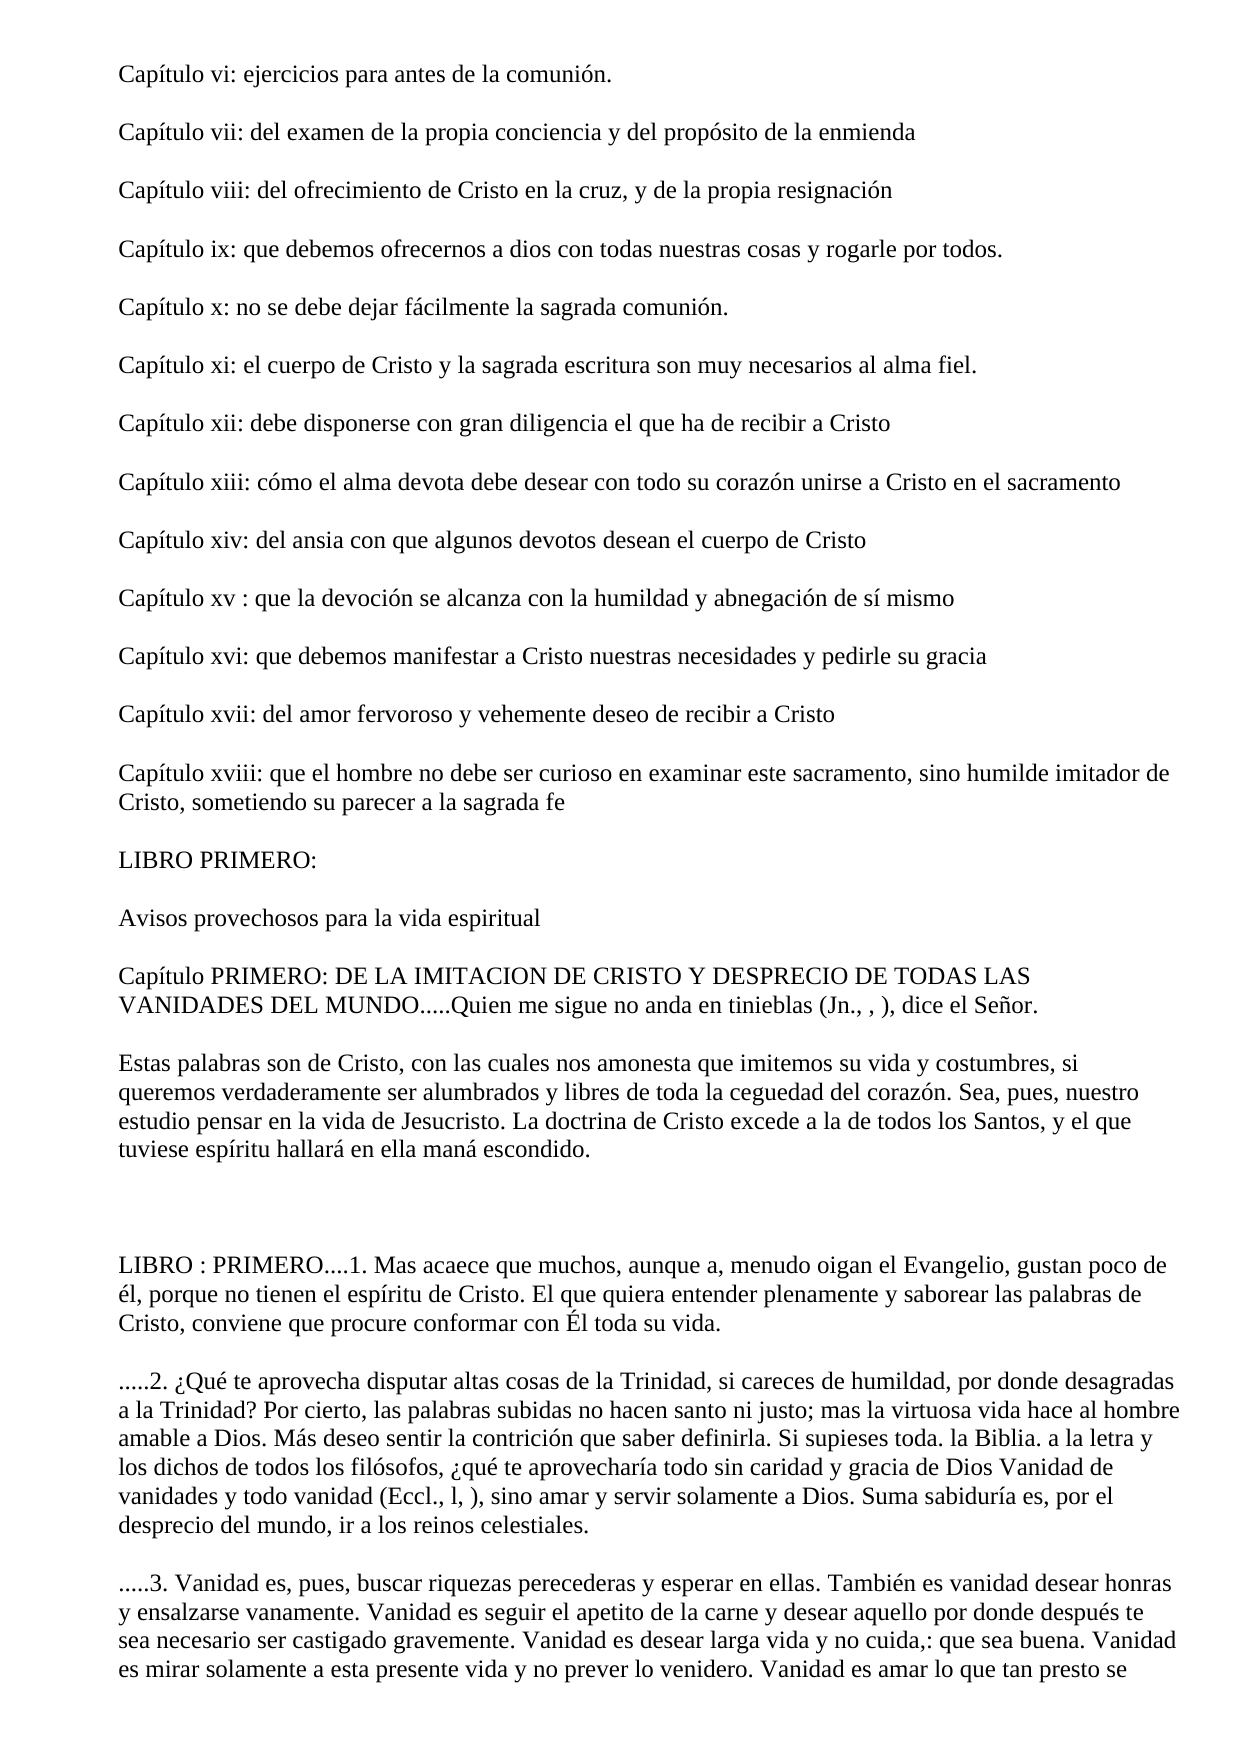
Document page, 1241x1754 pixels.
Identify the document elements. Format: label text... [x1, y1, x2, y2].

text Capítulo x: no se debe dejar fácilmente la sagrada comunión. [118, 292, 1181, 321]
text .....2. ¿Qué te aprovecha disputar altas cosas de la Trinidad, si careces de humildad, por donde desagradas a la Trinidad? Por cierto, las palabras subidas no hacen santo ni justo; mas la virtuosa vida hace al hombre amable a Dios. Más deseo sentir la contrición que saber definirla. Si supieses toda. la Biblia. a la letra y los dichos de todos los filósofos, ¿qué te aprovecharía todo sin caridad y gracia de Dios Vanidad de vanidades y todo vanidad (Eccl., l, ), sino amar y servir solamente a Dios. Suma sabiduría es, por el desprecio del mundo, ir a los reinos celestiales. [118, 1366, 1181, 1538]
text Avisos provechosos para la vida espiritual [118, 903, 1181, 932]
text Capítulo viii: del ofrecimiento de Cristo en la cruz, y de la propia resignación [118, 176, 1181, 204]
text LIBRO : PRIMERO....1. Mas acaece que muchos, aunque a, menudo oigan el Evangelio, gustan poco de él, porque no tienen el espíritu de Cristo. El que quiera entender plenamente y saborear las palabras de Cristo, conviene que procure conformar con Él toda su vida. [118, 1250, 1181, 1336]
text Capítulo ix: que debemos ofrecernos a dios con todas nuestras cosas y rogarle por todos. [118, 234, 1181, 262]
text LIBRO PRIMERO: [118, 845, 1181, 873]
text Capítulo xiii: cómo el alma devota debe desear con todo su corazón unirse a Cristo en el sacramento [118, 467, 1181, 495]
text Capítulo xv : que la devoción se alcanza con la humildad y abnegación de sí mismo [118, 583, 1181, 612]
text Capítulo vii: del examen de la propia conciencia y del propósito de la enmienda [118, 117, 1181, 146]
text Capítulo xi: el cuerpo de Cristo y la sagrada escritura son muy necesarios al alma fiel. [118, 350, 1181, 379]
text Capítulo xviii: que el hombre no debe ser curioso en examinar este sacramento, sino humilde imitador de Cristo, sometiendo su parecer a la sagrada fe [118, 758, 1181, 815]
text Capítulo vi: ejercicios para antes de la comunión. [118, 59, 1181, 88]
text Capítulo xvii: del amor fervoroso y vehemente deseo de recibir a Cristo [118, 699, 1181, 728]
text Capítulo xiv: del ansia con que algunos devotos desean el cuerpo de Cristo [118, 525, 1181, 554]
text Capítulo xii: debe disponerse con gran diligencia el que ha de recibir a Cristo [118, 408, 1181, 437]
text Estas palabras son de Cristo, con las cuales nos amonesta que imitemos su vida y costumbres, si queremos verdaderamente ser alumbrados y libres de toda la ceguedad del corazón. Sea, pues, nuestro estudio pensar en la vida de Jesucristo. La doctrina de Cristo excede a la de todos los Santos, y el que tuviese espíritu hallará en ella maná escondido. [118, 1048, 1181, 1221]
text Capítulo PRIMERO: DE LA IMITACION DE CRISTO Y DESPRECIO DE TODAS LAS VANIDADES DEL MUNDO.....Quien me sigue no anda en tinieblas (Jn., , ), dice el Señor. [118, 961, 1181, 1019]
text .....3. Vanidad es, pues, buscar riquezas perecederas y esperar en ellas. También es vanidad desear honras y ensalzarse vanamente. Vanidad es seguir el apetito de la carne y desear aquello por donde después te sea necesario ser castigado gravemente. Vanidad es desear larga vida y no cuida,: que sea buena. Vanidad es mirar solamente a esta presente vida y no prever lo venidero. Vanidad es amar lo que tan presto se [118, 1568, 1181, 1683]
text Capítulo xvi: que debemos manifestar a Cristo nuestras necesidades y pedirle su gracia [118, 641, 1181, 670]
